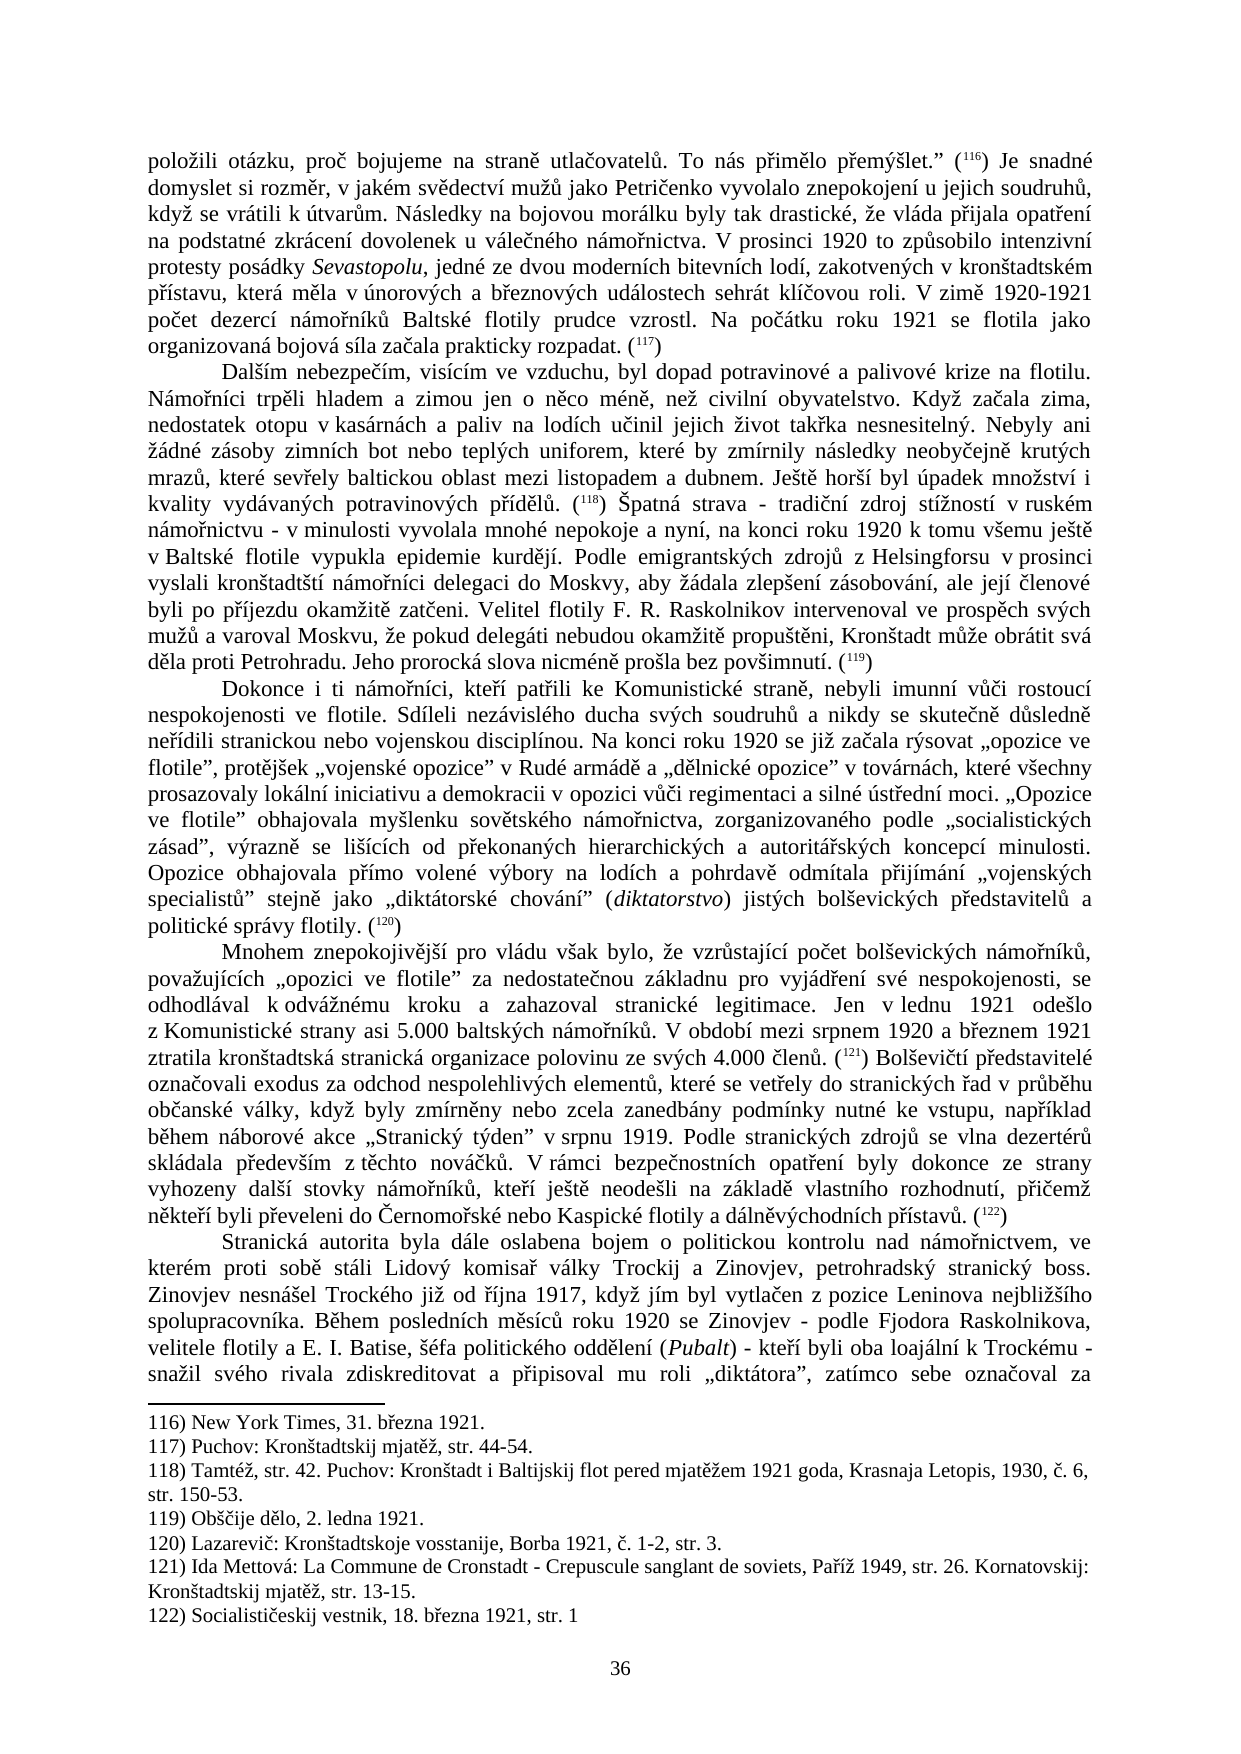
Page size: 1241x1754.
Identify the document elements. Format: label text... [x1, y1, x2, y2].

text ) New York Times, 31. března 1921. [148, 1410, 1093, 1434]
text položili otázku, proč bojujeme na straně utlačovatelů. To nás přimělo přemýšlet.” () Je snadné domyslet si rozměr, v jakém svědectví mužů jako Petričenko vyvolalo znepokojení u jejich soudruhů, když se vrátili k útvarům. Následky na bojovou morálku byly tak drastické, že vláda přijala opatření na podstatné zkrácení dovolenek u válečného námořnictva. V prosinci 1920 to způsobilo intenzivní protesty posádky Sevastopolu, jedné ze dvou moderních bitevních lodí, zakotvených v kronštadtském přístavu, která měla v únorových a březnových událostech sehrát klíčovou roli. V zimě 1920-1921 počet dezercí námořníků Baltské flotily prudce vzrostl. Na počátku roku 1921 se flotila jako organizovaná bojová síla začala prakticky rozpadat. () [148, 148, 1093, 358]
text ) Puchov: Kronštadtskij mjatěž, str. 44-54. [148, 1434, 1093, 1458]
text ) Tamtéž, str. 42. Puchov: Kronštadt i Baltijskij flot pered mjatěžem 1921 goda, Krasnaja Letopis, 1930, č. 6, str. 150-53. [148, 1458, 1093, 1506]
text Dokonce i ti námořníci, kteří patřili ke Komunistické straně, nebyli imunní vůči rostoucí nespokojenosti ve flotile. Sdíleli nezávislého ducha svých soudruhů a nikdy se skutečně důsledně neřídili stranickou nebo vojenskou disciplínou. Na konci roku 1920 se již začala rýsovat „opozice ve flotile”, protějšek „vojenské opozice” v Rudé armádě a „dělnické opozice” v továrnách, které všechny prosazovaly lokální iniciativu a demokracii v opozici vůči regimentaci a silné ústřední moci. „Opozice ve flotile” obhajovala myšlenku sovětského námořnictva, zorganizovaného podle „socialistických zásad”, výrazně se lišících od překonaných hierarchických a autoritářských koncepcí minulosti. Opozice obhajovala přímo volené výbory na lodích a pohrdavě odmítala přijímání „vojenských specialistů” stejně jako „diktátorské chování” (diktatorstvo) jistých bolševických představitelů a politické správy flotily. () [148, 675, 1093, 938]
text ) Socialističeskij vestnik, 18. března 1921, str. 1 [148, 1603, 1093, 1627]
text Dalším nebezpečím, visícím ve vzduchu, byl dopad potravinové a palivové krize na flotilu. Námořníci trpěli hladem a zimou jen o něco méně, než civilní obyvatelstvo. Když začala zima, nedostatek otopu v kasárnách a paliv na lodích učinil jejich život takřka nesnesitelný. Nebyly ani žádné zásoby zimních bot nebo teplých uniforem, které by zmírnily následky neobyčejně krutých mrazů, které sevřely baltickou oblast mezi listopadem a dubnem. Ještě horší byl úpadek množství i kvality vydávaných potravinových přídělů. () Špatná strava - tradiční zdroj stížností v ruském námořnictvu - v minulosti vyvolala mnohé nepokoje a nyní, na konci roku 1920 k tomu všemu ještě v Baltské flotile vypukla epidemie kurdějí. Podle emigrantských zdrojů z Helsingforsu v prosinci vyslali kronštadtští námořníci delegaci do Moskvy, aby žádala zlepšení zásobování, ale její členové byli po příjezdu okamžitě zatčeni. Velitel flotily F. R. Raskolnikov intervenoval ve prospěch svých mužů a varoval Moskvu, že pokud delegáti nebudou okamžitě propuštěni, Kronštadt může obrátit svá děla proti Petrohradu. Jeho prorocká slova nicméně prošla bez povšimnutí. () [148, 358, 1093, 675]
text ) Ida Mettová: La Commune de Cronstadt - Crepuscule sanglant de soviets, Paříž 1949, str. 26. Kornatovskij: Kronštadtskij mjatěž, str. 13-15. [148, 1554, 1093, 1603]
text ) Obščije dělo, 2. ledna 1921. [148, 1506, 1093, 1530]
text Stranická autorita byla dále oslabena bojem o politickou kontrolu nad námořnictvem, ve kterém proti sobě stáli Lidový komisař války Trockij a Zinovjev, petrohradský stranický boss. Zinovjev nesnášel Trockého již od října 1917, když jím byl vytlačen z pozice Leninova nejbližšího spolupracovníka. Během posledních měsíců roku 1920 se Zinovjev - podle Fjodora Raskolnikova, velitele flotily a E. I. Batise, šéfa politického oddělení (Pubalt) - kteří byli oba loajální k Trockému - snažil svého rivala zdiskreditovat a připisoval mu roli „diktátora”, zatímco sebe označoval za [148, 1228, 1093, 1386]
text Mnohem znepokojivější pro vládu však bylo, že vzrůstající počet bolševických námořníků, považujících „opozici ve flotile” za nedostatečnou základnu pro vyjádření své nespokojenosti, se odhodlával k odvážnému kroku a zahazoval stranické legitimace. Jen v lednu 1921 odešlo z Komunistické strany asi 5.000 baltských námořníků. V období mezi srpnem 1920 a březnem 1921 ztratila kronštadtská stranická organizace polovinu ze svých 4.000 členů. () Bolševičtí představitelé označovali exodus za odchod nespolehlivých elementů, které se vetřely do stranických řad v průběhu občanské války, když byly zmírněny nebo zcela zanedbány podmínky nutné ke vstupu, například během náborové akce „Stranický týden” v srpnu 1919. Podle stranických zdrojů se vlna dezertérů skládala především z těchto nováčků. V rámci bezpečnostních opatření byly dokonce ze strany vyhozeny další stovky námořníků, kteří ještě neodešli na základě vlastního rozhodnutí, přičemž někteří byli převeleni do Černomořské nebo Kaspické flotily a dálněvýchodních přístavů. () [148, 938, 1093, 1228]
text ) Lazarevič: Kronštadtskoje vosstanije, Borba 1921, č. 1-2, str. 3. [148, 1530, 1093, 1554]
